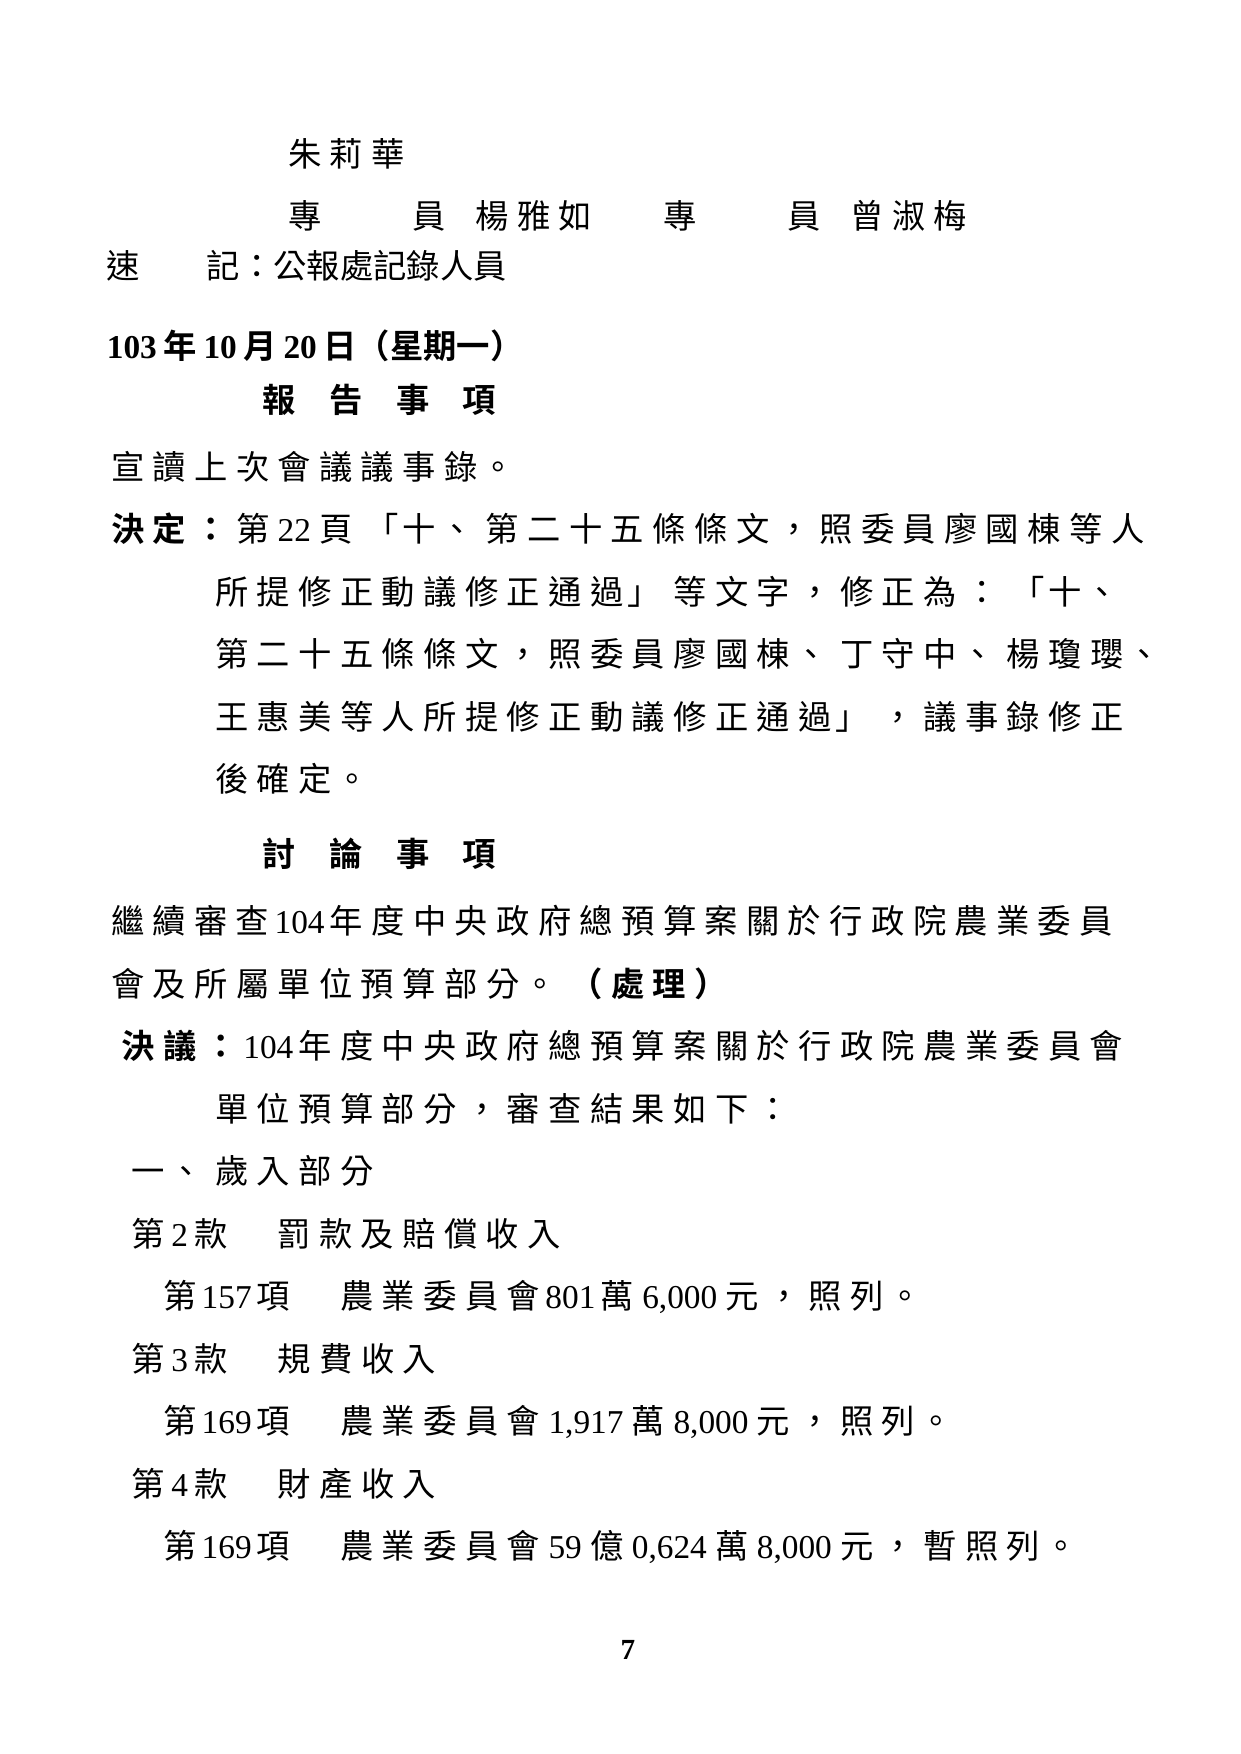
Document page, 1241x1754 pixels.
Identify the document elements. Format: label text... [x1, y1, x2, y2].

text 討 論 事 項 [107, 823, 1148, 878]
text 第169項 農業委員會59億0,624萬8,000元，暫照列。 [107, 1503, 1148, 1565]
text 103年10月20日（星期一） [107, 315, 1148, 369]
text 朱莉華 [107, 110, 1163, 173]
text 第169項 農業委員會1,917萬8,000元，照列。 [107, 1378, 1148, 1440]
text 速 記：公報處記錄人員 [107, 235, 1148, 289]
text 決定：第22頁「十、第二十五條條文，照委員廖國棟等人所提修正動議修正通過」等文字，修正為：「十、第二十五條條文，照委員廖國棟、丁守中、楊瓊瓔、王惠美等人所提修正動議修正通過」，議事錄修正後確定。 [107, 486, 1148, 798]
text 繼續審查104年度中央政府總預算案關於行政院農業委員會及所屬單位預算部分。（處理） [107, 878, 1148, 1003]
text 宣讀上次會議議事錄。 [107, 423, 1148, 486]
text 第2款 罰款及賠償收入 [107, 1190, 1148, 1253]
text 一、歲入部分 [107, 1128, 1148, 1190]
text 決議：104年度中央政府總預算案關於行政院農業委員會單位預算部分，審查結果如下： [107, 1003, 1132, 1128]
text 第4款 財產收入 [107, 1440, 1148, 1503]
text 第157項 農業委員會801萬6,000元，照列。 [107, 1253, 1148, 1315]
text 第3款 規費收入 [107, 1315, 1148, 1378]
text 專 員 楊雅如 專 員 曾淑梅 [280, 173, 1148, 235]
text 報 告 事 項 [107, 369, 1148, 423]
